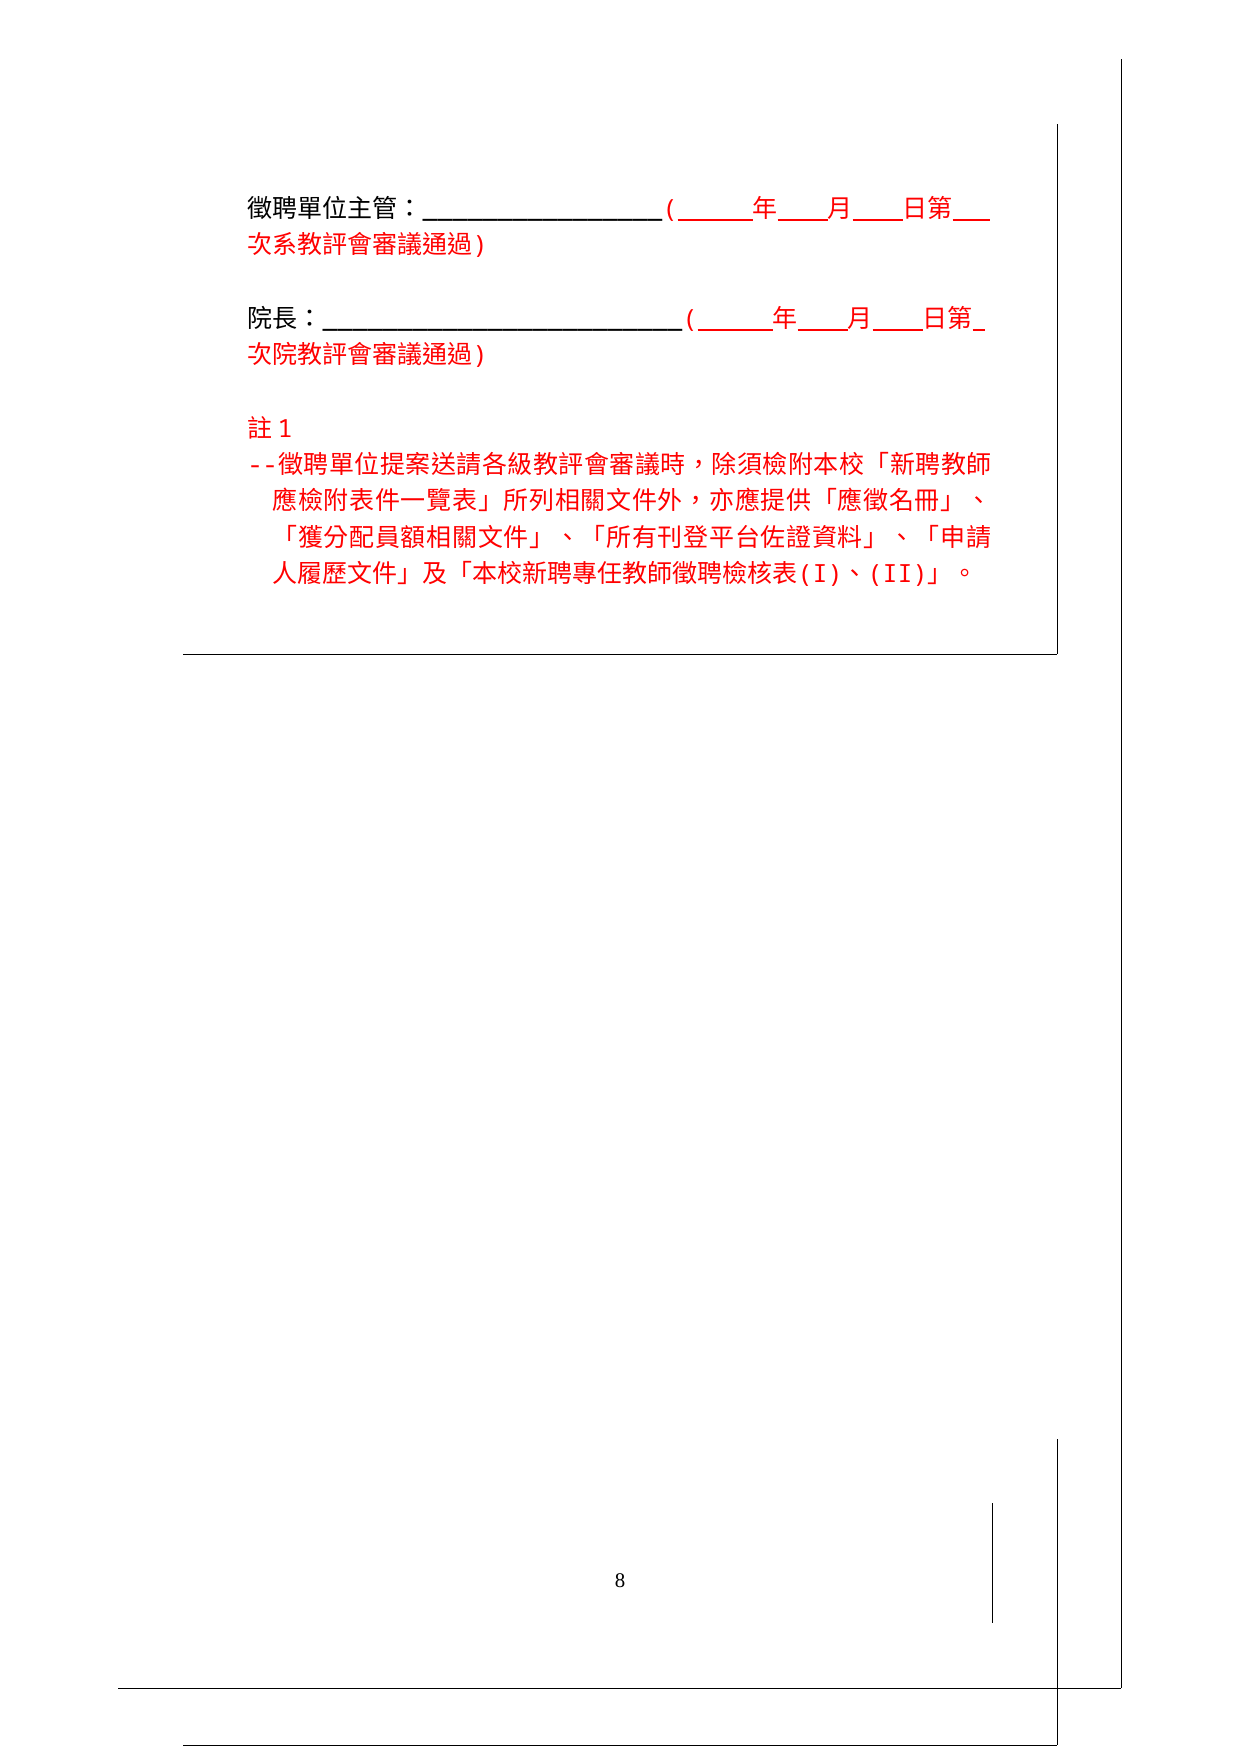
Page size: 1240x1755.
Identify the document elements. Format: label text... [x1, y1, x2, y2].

text --徵聘單位提案送請各級教評會審議時，除須檢附本校「新聘教師應檢附表件一覽表」所列相關文件外，亦應提供「應徵名冊」、「獲分配員額相關文件」、「所有刊登平台佐證資料」、「申請人履歷文件」及「本校新聘專任教師徵聘檢核表(I)、(II)」。 [183, 444, 1057, 654]
text 註1 [183, 344, 1057, 444]
text 院長：________________________( 年 月 日第 次院教評會審議通過) [183, 234, 1057, 344]
text 徵聘單位主管：________________( 年 月 日第 次系教評會審議通過) [183, 124, 1057, 234]
